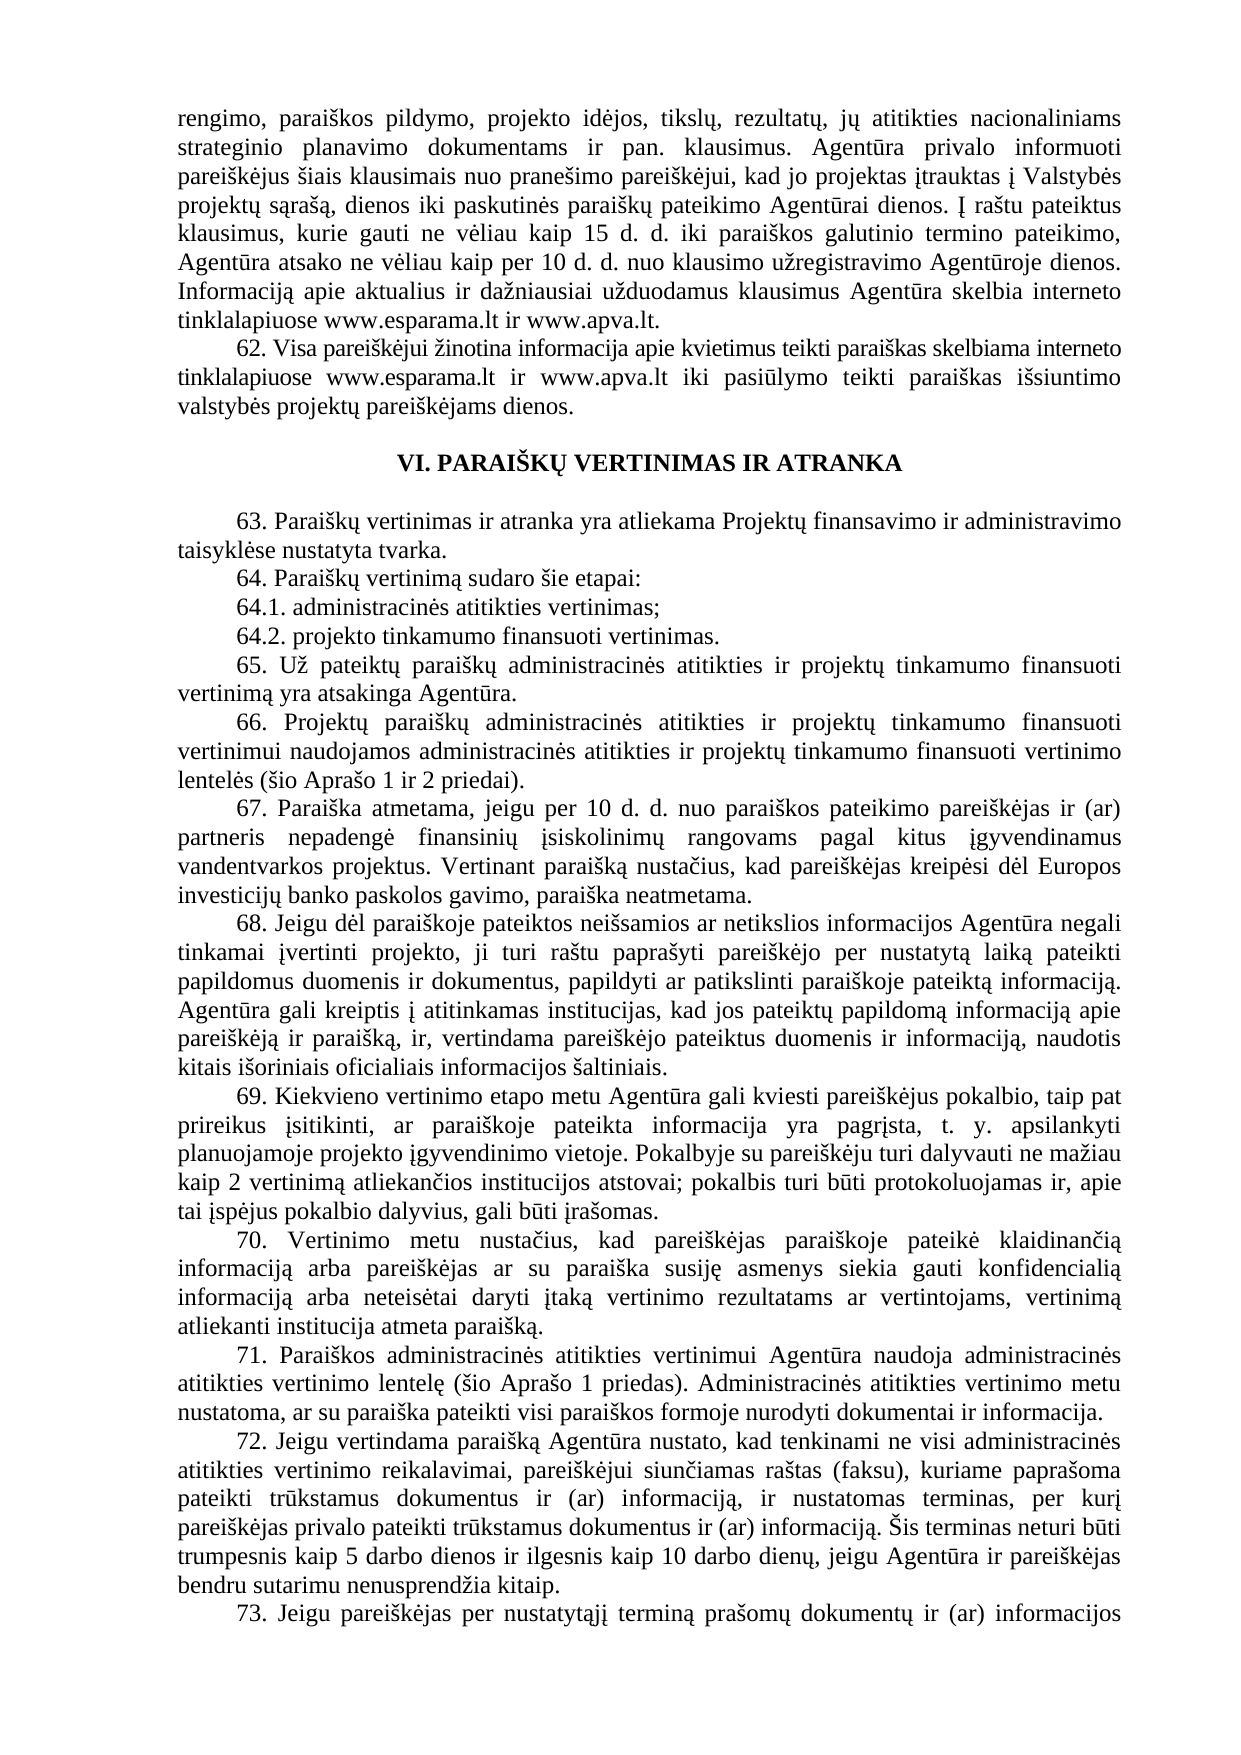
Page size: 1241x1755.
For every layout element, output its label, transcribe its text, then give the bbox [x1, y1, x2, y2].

text 64.2. projekto tinkamumo finansuoti vertinimas. [177, 621, 1122, 650]
text 67. Paraiška atmetama, jeigu per 10 d. d. nuo paraiškos pateikimo pareiškėjas ir (ar) partneris nepadengė finansinių įsiskolinimų rangovams pagal kitus įgyvendinamus vandentvarkos projektus. Vertinant paraišką nustačius, kad pareiškėjas kreipėsi dėl Europos investicijų banko paskolos gavimo, paraiška neatmetama. [177, 793, 1122, 908]
text 65. Už pateiktų paraiškų administracinės atitikties ir projektų tinkamumo finansuoti vertinimą yra atsakinga Agentūra. [177, 650, 1122, 707]
text rengimo, paraiškos pildymo, projekto idėjos, tikslų, rezultatų, jų atitikties nacionaliniams strateginio planavimo dokumentams ir pan. klausimus. Agentūra privalo informuoti pareiškėjus šiais klausimais nuo pranešimo pareiškėjui, kad jo projektas įtrauktas į Valstybės projektų sąrašą, dienos iki paskutinės paraiškų pateikimo Agentūrai dienos. Į raštu pateiktus klausimus, kurie gauti ne vėliau kaip 15 d. d. iki paraiškos galutinio termino pateikimo, Agentūra atsako ne vėliau kaip per 10 d. d. nuo klausimo užregistravimo Agentūroje dienos. Informaciją apie aktualius ir dažniausiai užduodamus klausimus Agentūra skelbia interneto tinklalapiuose www.esparama.lt ir www.apva.lt. [177, 103, 1122, 333]
text 66. Projektų paraiškų administracinės atitikties ir projektų tinkamumo finansuoti vertinimui naudojamos administracinės atitikties ir projektų tinkamumo finansuoti vertinimo lentelės (šio Aprašo 1 ir 2 priedai). [177, 707, 1122, 793]
text 70. Vertinimo metu nustačius, kad pareiškėjas paraiškoje pateikė klaidinančią informaciją arba pareiškėjas ar su paraiška susiję asmenys siekia gauti konfidencialią informaciją arba neteisėtai daryti įtaką vertinimo rezultatams ar vertintojams, vertinimą atliekanti institucija atmeta paraišką. [177, 1225, 1122, 1340]
text 69. Kiekvieno vertinimo etapo metu Agentūra gali kviesti pareiškėjus pokalbio, taip pat prireikus įsitikinti, ar paraiškoje pateikta informacija yra pagrįsta, t. y. apsilankyti planuojamoje projekto įgyvendinimo vietoje. Pokalbyje su pareiškėju turi dalyvauti ne mažiau kaip 2 vertinimą atliekančios institucijos atstovai; pokalbis turi būti protokoluojamas ir, apie tai įspėjus pokalbio dalyvius, gali būti įrašomas. [177, 1081, 1122, 1225]
text 63. Paraiškų vertinimas ir atranka yra atliekama Projektų finansavimo ir administravimo taisyklėse nustatyta tvarka. [177, 506, 1122, 563]
text 64. Paraiškų vertinimą sudaro šie etapai: [177, 563, 1122, 592]
text 68. Jeigu dėl paraiškoje pateiktos neišsamios ar netikslios informacijos Agentūra negali tinkamai įvertinti projekto, ji turi raštu paprašyti pareiškėjo per nustatytą laiką pateikti papildomus duomenis ir dokumentus, papildyti ar patikslinti paraiškoje pateiktą informaciją. Agentūra gali kreiptis į atitinkamas institucijas, kad jos pateiktų papildomą informaciją apie pareiškėją ir paraišką, ir, vertindama pareiškėjo pateiktus duomenis ir informaciją, naudotis kitais išoriniais oficialiais informacijos šaltiniais. [177, 908, 1122, 1081]
text 62. Visa pareiškėjui žinotina informacija apie kvietimus teikti paraiškas skelbiama interneto tinklalapiuose www.esparama.lt ir www.apva.lt iki pasiūlymo teikti paraiškas išsiuntimo valstybės projektų pareiškėjams dienos. [177, 333, 1122, 420]
text 71. Paraiškos administracinės atitikties vertinimui Agentūra naudoja administracinės atitikties vertinimo lentelę (šio Aprašo 1 priedas). Administracinės atitikties vertinimo metu nustatoma, ar su paraiška pateikti visi paraiškos formoje nurodyti dokumentai ir informacija. [177, 1340, 1122, 1426]
text 73. Jeigu pareiškėjas per nustatytąjį terminą prašomų dokumentų ir (ar) informacijos [177, 1598, 1122, 1627]
text 72. Jeigu vertindama paraišką Agentūra nustato, kad tenkinami ne visi administracinės atitikties vertinimo reikalavimai, pareiškėjui siunčiamas raštas (faksu), kuriame paprašoma pateikti trūkstamus dokumentus ir (ar) informaciją, ir nustatomas terminas, per kurį pareiškėjas privalo pateikti trūkstamus dokumentus ir (ar) informaciją. Šis terminas neturi būti trumpesnis kaip 5 darbo dienos ir ilgesnis kaip 10 darbo dienų, jeigu Agentūra ir pareiškėjas bendru sutarimu nenusprendžia kitaip. [177, 1426, 1122, 1598]
text 64.1. administracinės atitikties vertinimas; [177, 592, 1122, 621]
text VI. PARAIŠKŲ VERTINIMAS IR ATRANKA [177, 448, 1122, 477]
